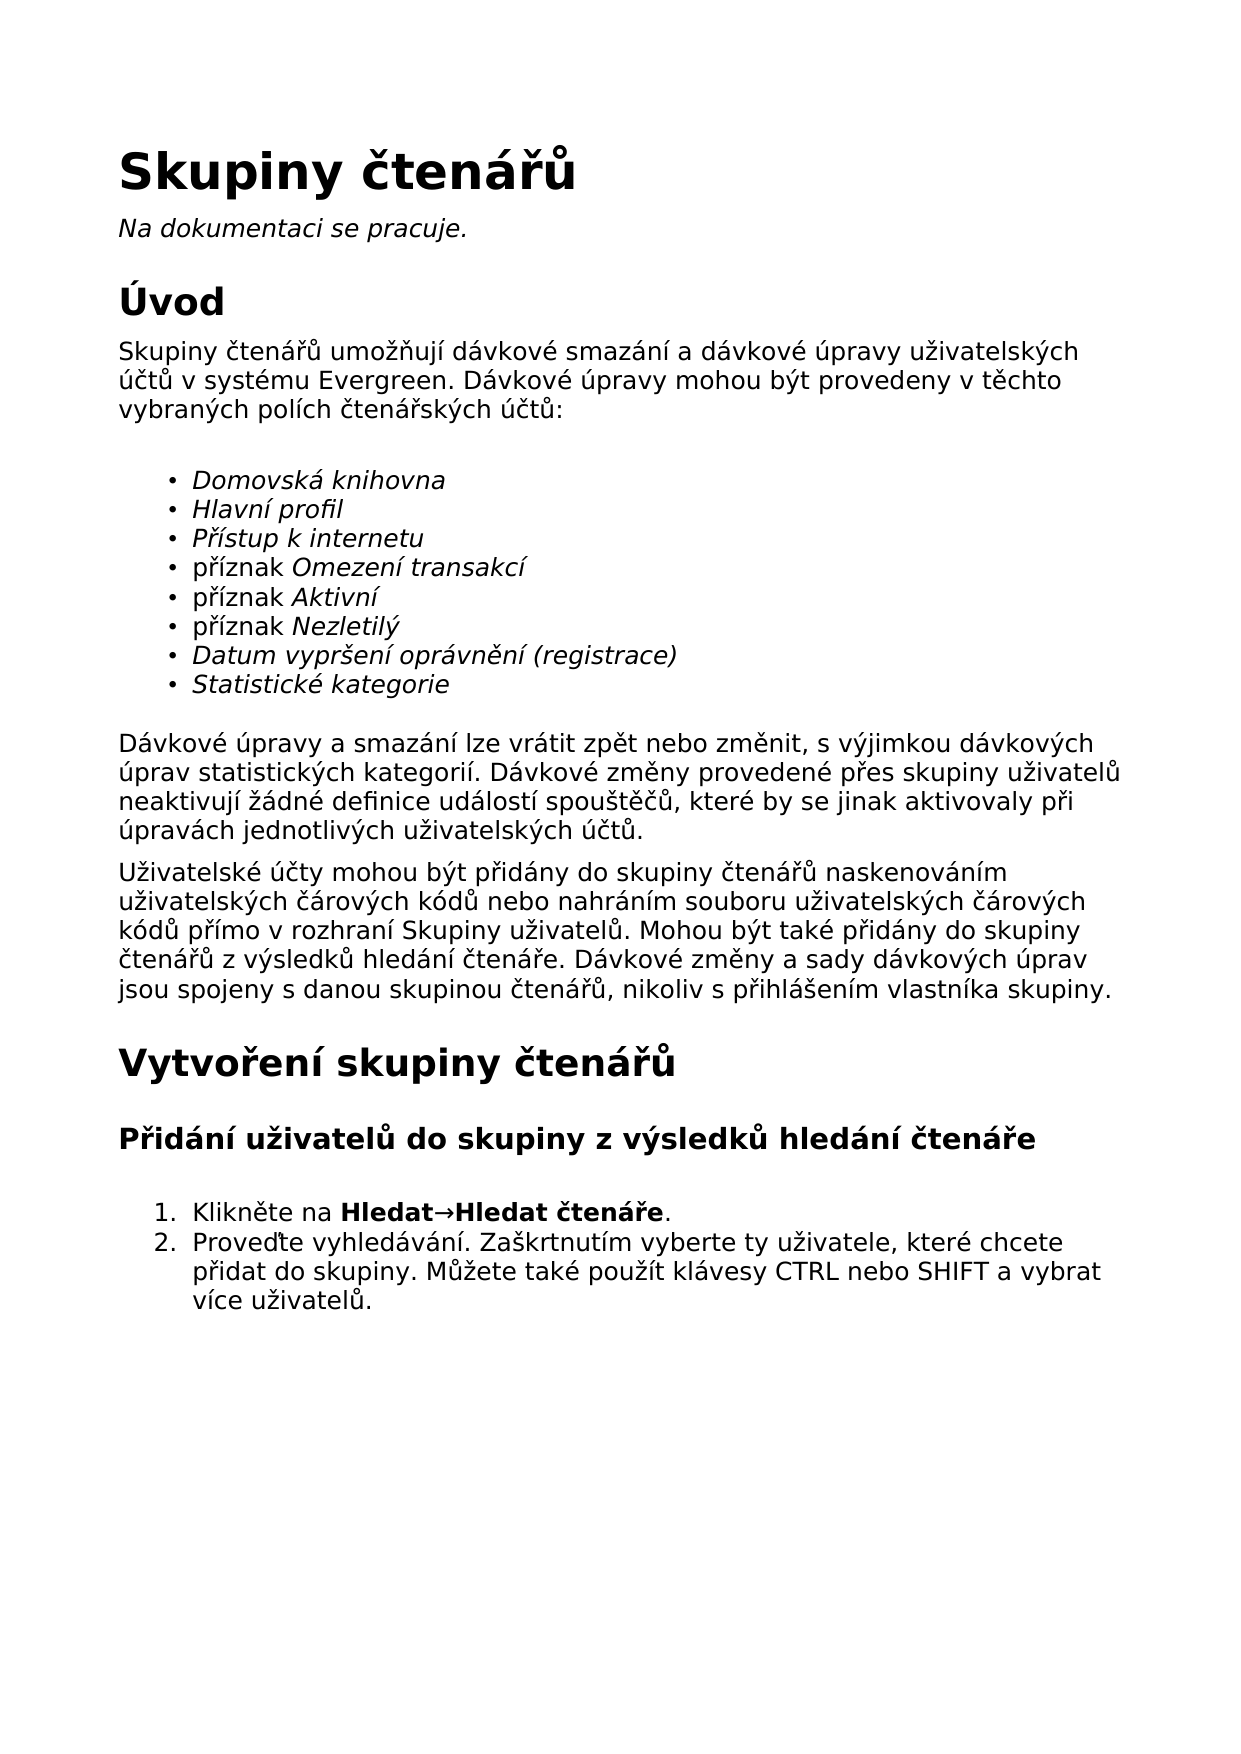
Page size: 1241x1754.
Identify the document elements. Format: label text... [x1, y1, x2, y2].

text Na dokumentaci se pracuje. [118, 214, 1122, 243]
list příznak Omezení transakcí [177, 554, 1122, 583]
list Domovská knihovna [177, 466, 1122, 495]
list Statistické kategorie [177, 670, 1122, 699]
subtitle Skupiny čtenářů [118, 143, 1122, 201]
list Klikněte na Hledat→Hledat čtenáře. [177, 1198, 1122, 1228]
list Datum vypršení oprávnění (registrace) [177, 641, 1122, 670]
text Uživatelské účty mohou být přidány do skupiny čtenářů naskenováním uživatelských čárových kódů nebo nahráním souboru uživatelských čárových kódů přímo v rozhraní Skupiny uživatelů. Mohou být také přidány do skupiny čtenářů z výsledků hledání čtenáře. Dávkové změny a sady dávkových úprav jsou spojeny s danou skupinou čtenářů, nikoliv s přihlášením vlastníka skupiny. [118, 858, 1122, 1004]
subtitle Úvod [118, 281, 1122, 324]
list příznak Nezletilý [177, 612, 1122, 641]
list příznak Aktivní [177, 583, 1122, 612]
list Hlavní profil [177, 495, 1122, 524]
list Přístup k internetu [177, 524, 1122, 554]
list Proveďte vyhledávání. Zaškrtnutím vyberte ty uživatele, které chcete přidat do skupiny. Můžete také použít klávesy CTRL nebo SHIFT a vybrat více uživatelů. [177, 1228, 1122, 1315]
subtitle Přidání uživatelů do skupiny z výsledků hledání čtenáře [118, 1123, 1122, 1157]
text Dávkové úpravy a smazání lze vrátit zpět nebo změnit, s výjimkou dávkových úprav statistických kategorií. Dávkové změny provedené přes skupiny uživatelů neaktivují žádné definice událostí spouštěčů, které by se jinak aktivovaly při úpravách jednotlivých uživatelských účtů. [118, 729, 1122, 846]
text Skupiny čtenářů umožňují dávkové smazání a dávkové úpravy uživatelských účtů v systému Evergreen. Dávkové úpravy mohou být provedeny v těchto vybraných polích čtenářských účtů: [118, 337, 1122, 424]
subtitle Vytvoření skupiny čtenářů [118, 1041, 1122, 1085]
